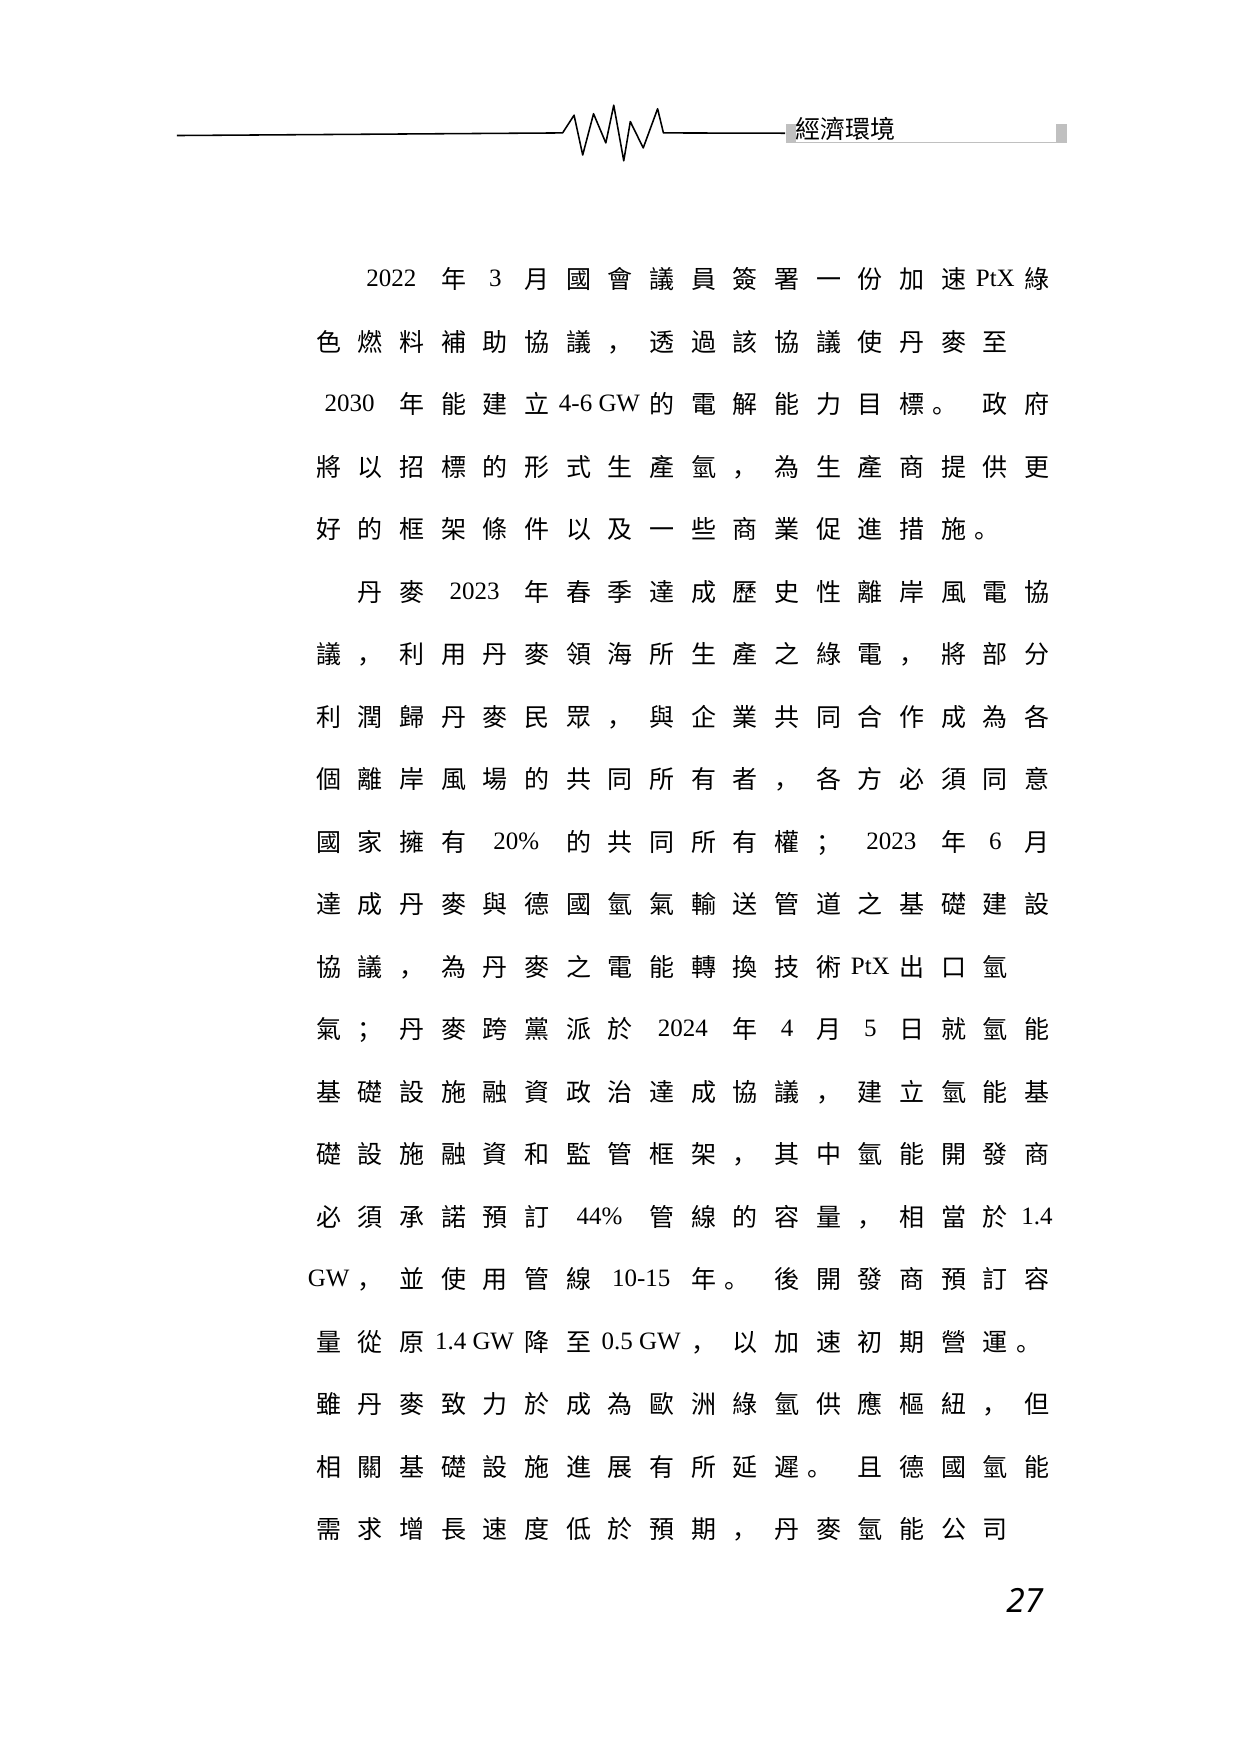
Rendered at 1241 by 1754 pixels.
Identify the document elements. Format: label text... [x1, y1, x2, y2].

text 丹麥2023年春季達成歷史性離岸風電協議，利用丹麥領海所生產之綠電，將部分利潤歸丹麥民眾，與企業共同合作成為各個離岸風場的共同所有者，各方必須同意國家擁有20%的共同所有權；2023年6月達成丹麥與德國氫氣輸送管道之基礎建設協議，為丹麥之電能轉換技術PtX出口氫氣；丹麥跨黨派於2024年4月5日就氫能基礎設施融資政治達成協議，建立氫能基礎設施融資和監管框架，其中氫能開發商必須承諾預訂44%管線的容量，相當於1.4 GW，並使用管線10-15年。後開發商預訂容量從原1.4 GW降至0.5 GW，以加速初期營運。雖丹麥致力於成為歐洲綠氫供應樞紐，但相關基礎設施進展有所延遲。且德國氫能需求增長速度低於預期，丹麥氫能公司 [281, 549, 1058, 1549]
text 2022年3月國會議員簽署一份加速PtX綠色燃料補助協議，透過該協議使丹麥至2030年能建立4-6 GW的電解能力目標。政府將以招標的形式生產氫，為生產商提供更好的框架條件以及一些商業促進措施。 [281, 236, 1058, 549]
